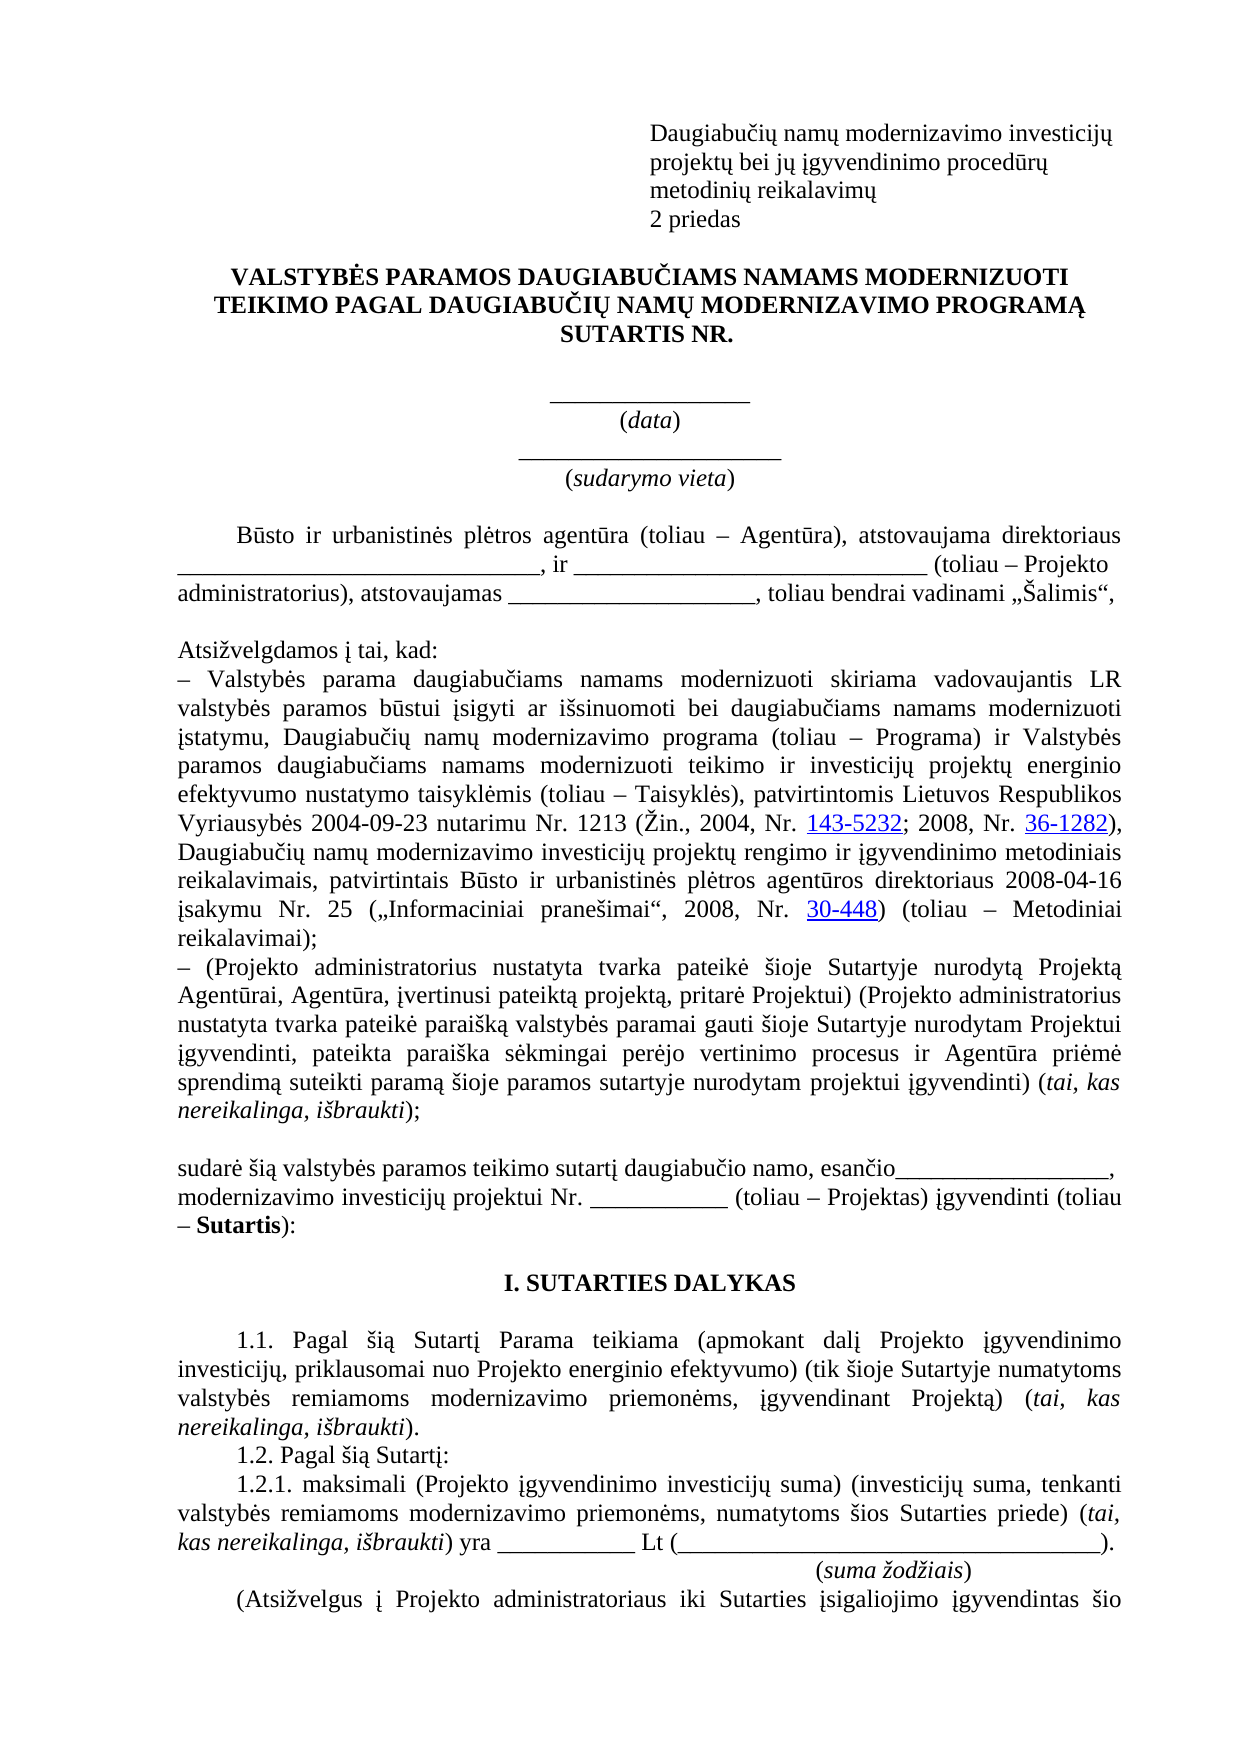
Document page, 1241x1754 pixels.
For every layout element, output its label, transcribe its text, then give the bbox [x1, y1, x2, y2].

text Daugiabučių namų modernizavimo investicijų projektų bei jų įgyvendinimo procedūrų metodinių reikalavimų [649, 118, 1122, 204]
text (sudarymo vieta) [177, 463, 1122, 492]
text – Valstybės parama daugiabučiams namams modernizuoti skiriama vadovaujantis LR valstybės paramos būstui įsigyti ar išsinuomoti bei daugiabučiams namams modernizuoti įstatymu, Daugiabučių namų modernizavimo programa (toliau – Programa) ir Valstybės paramos daugiabučiams namams modernizuoti teikimo ir investicijų projektų energinio efektyvumo nustatymo taisyklėmis (toliau – Taisyklės), patvirtintomis Lietuvos Respublikos Vyriausybės 2004-09-23 nutarimu Nr. 1213 (Žin., 2004, Nr. 143-5232; 2008, Nr. 36-1282), Daugiabučių namų modernizavimo investicijų projektų rengimo ir įgyvendinimo metodiniais reikalavimais, patvirtintais Būsto ir urbanistinės plėtros agentūros direktoriaus 2008-04-16 įsakymu Nr. 25 („Informaciniai pranešimai“, 2008, Nr. 30-448) (toliau – Metodiniai reikalavimai); [177, 664, 1122, 952]
text Būsto ir urbanistinės plėtros agentūra (toliau – Agentūra), atstovaujama direktoriaus _____________________________, ir (toliau – Projekto [177, 521, 1122, 578]
text (data) [177, 406, 1122, 434]
text 2 priedas [649, 204, 1122, 233]
text – (Projekto administratorius nustatyta tvarka pateikė šioje Sutartyje nurodytą Projektą Agentūrai, Agentūra, įvertinusi pateiktą projektą, pritarė Projektui) (Projekto administratorius nustatyta tvarka pateikė paraišką valstybės paramai gauti šioje Sutartyje nurodytam Projektui įgyvendinti, pateikta paraiška sėkmingai perėjo vertinimo procesus ir Agentūra priėmė sprendimą suteikti paramą šioje paramos sutartyje nurodytam projektui įgyvendinti) (tai, kas nereikalinga, išbraukti); [177, 952, 1122, 1124]
text (suma žodžiais) [665, 1556, 1122, 1584]
text administratorius), atstovaujamas , toliau bendrai vadinami „Šalimis“, [177, 578, 1122, 607]
text 1.2. Pagal šią Sutartį: [177, 1441, 1122, 1469]
text (Atsižvelgus į Projekto administratoriaus iki Sutarties įsigaliojimo įgyvendintas šio Projekto priemones, pagal šią Sutartį maksimali (Projekto įgyvendinimo investicijų suma) (investicijų suma, tenkanti valstybės remiamoms modernizavimo priemonėms, numatytoms šios Sutarties priede) yra ____________ Lt ( ) [177, 1584, 1122, 1613]
text 1.2.1. maksimali (Projekto įgyvendinimo investicijų suma) (investicijų suma, tenkanti valstybės remiamoms modernizavimo priemonėms, numatytoms šios Sutarties priede) (tai, kas nereikalinga, išbraukti) yra ___________ Lt ( ). [177, 1469, 1122, 1556]
text _____________________ [177, 434, 1122, 463]
text Atsižvelgdamos į tai, kad: [177, 636, 1122, 664]
text ________________ [177, 377, 1122, 406]
text sudarė šią valstybės paramos teikimo sutartį daugiabučio namo, esančio , [177, 1153, 1122, 1182]
text I. SUTARTIES DALYKAS [177, 1268, 1122, 1297]
text modernizavimo investicijų projektui Nr. ___________ (toliau – Projektas) įgyvendinti (toliau – Sutartis): [177, 1182, 1122, 1239]
text 1.1. Pagal šią Sutartį Parama teikiama (apmokant dalį Projekto įgyvendinimo investicijų, priklausomai nuo Projekto energinio efektyvumo) (tik šioje Sutartyje numatytoms valstybės remiamoms modernizavimo priemonėms, įgyvendinant Projektą) (tai, kas nereikalinga, išbraukti). [177, 1326, 1122, 1441]
text VALSTYBĖS PARAMOS DAUGIABUČIAMS NAMAMS MODERNIZUOTI TEIKIMO PAGAL DAUGIABUČIŲ NAMŲ MODERNIZAVIMO PROGRAMĄ SUTARTIS NR. [177, 262, 1122, 348]
